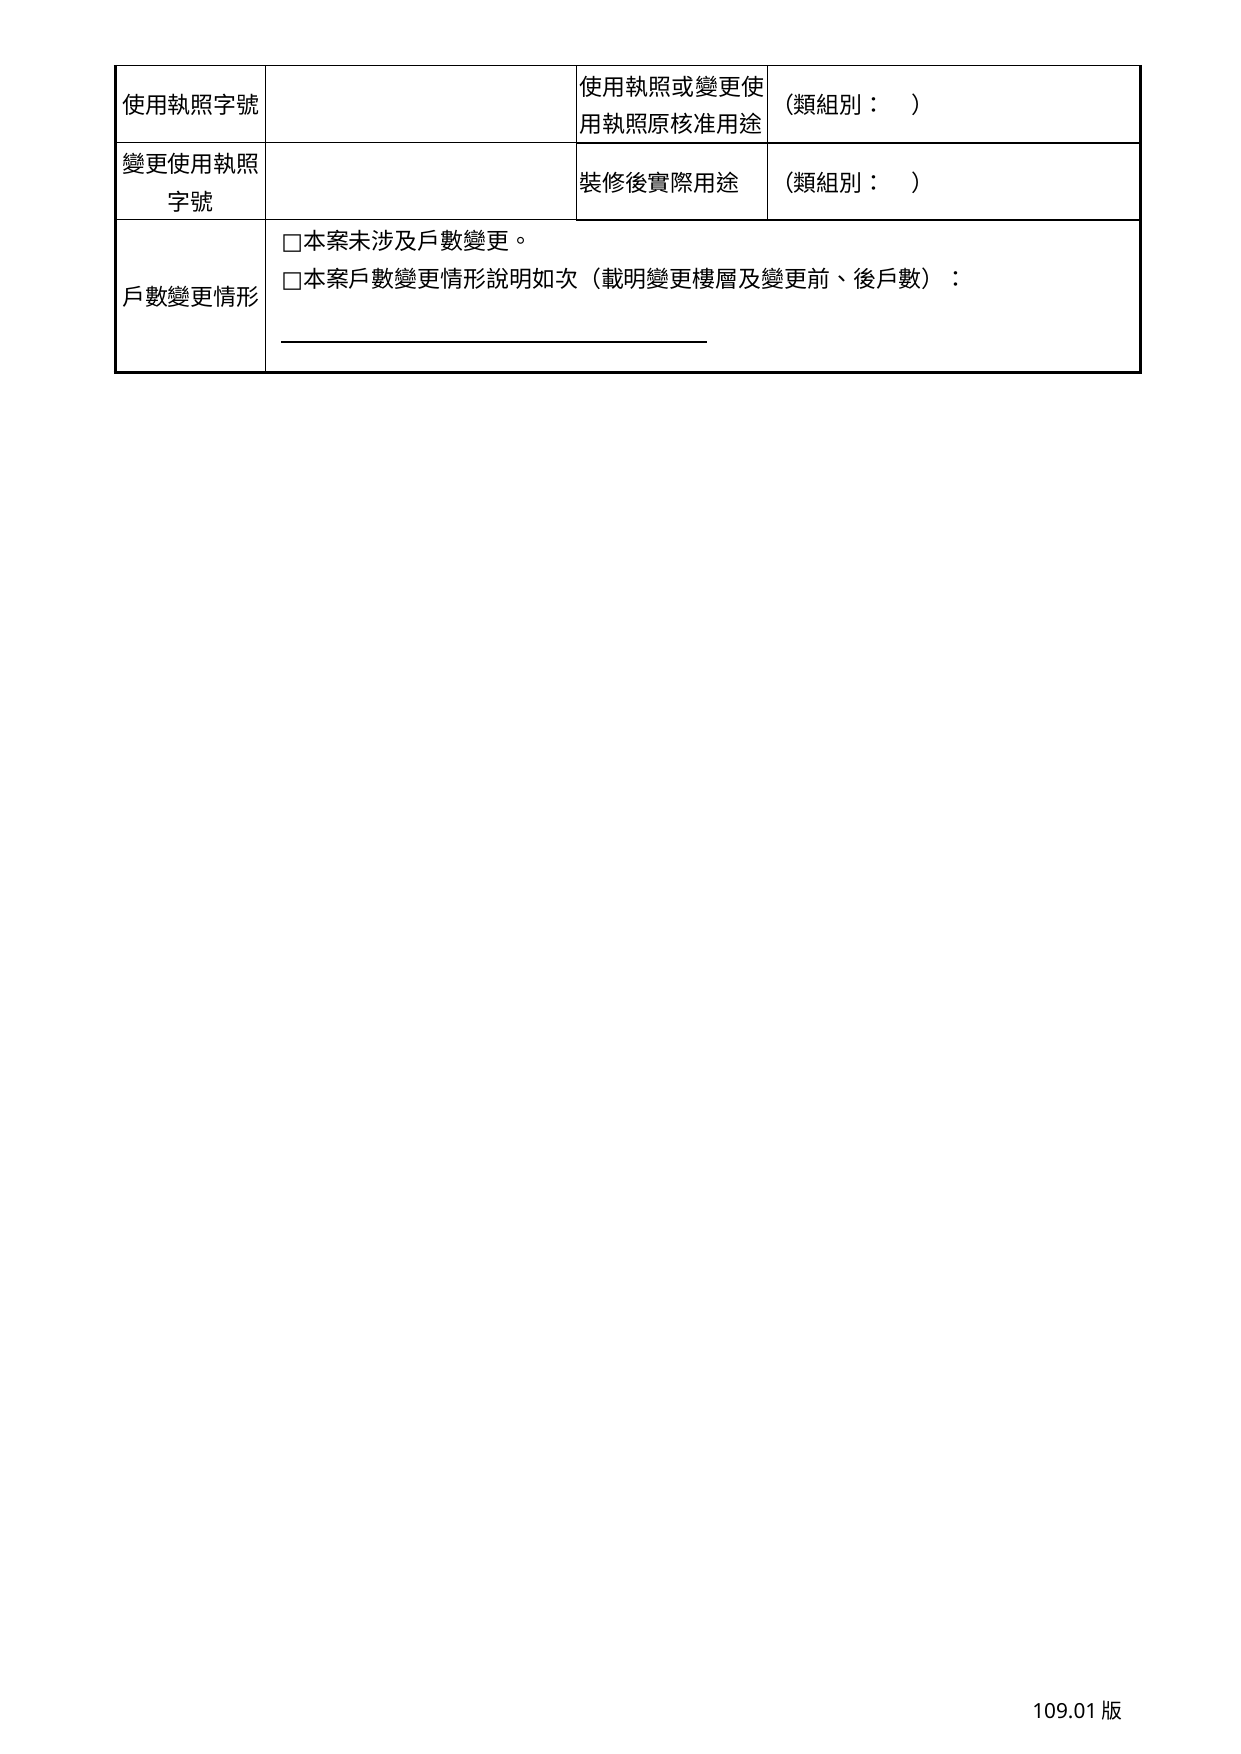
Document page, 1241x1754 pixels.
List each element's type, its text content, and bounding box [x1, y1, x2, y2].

table_cell 裝修後實際用途 [577, 144, 767, 219]
table_cell （類組別： ） [768, 144, 1139, 219]
table_cell 使用執照或變更使用執照原核准用途 [577, 66, 767, 142]
table_cell 使用執照字號 [117, 66, 265, 142]
table_cell □本案未涉及戶數變更。 □本案戶數變更情形說明如次（載明變更樓層及變更前、後戶數）： [266, 220, 1139, 371]
table_cell 戶數變更情形 [117, 220, 265, 371]
table_cell [266, 66, 576, 142]
table_cell （類組別： ） [768, 66, 1139, 142]
table_cell [266, 143, 576, 219]
table_cell 變更使用執照字號 [117, 143, 265, 219]
